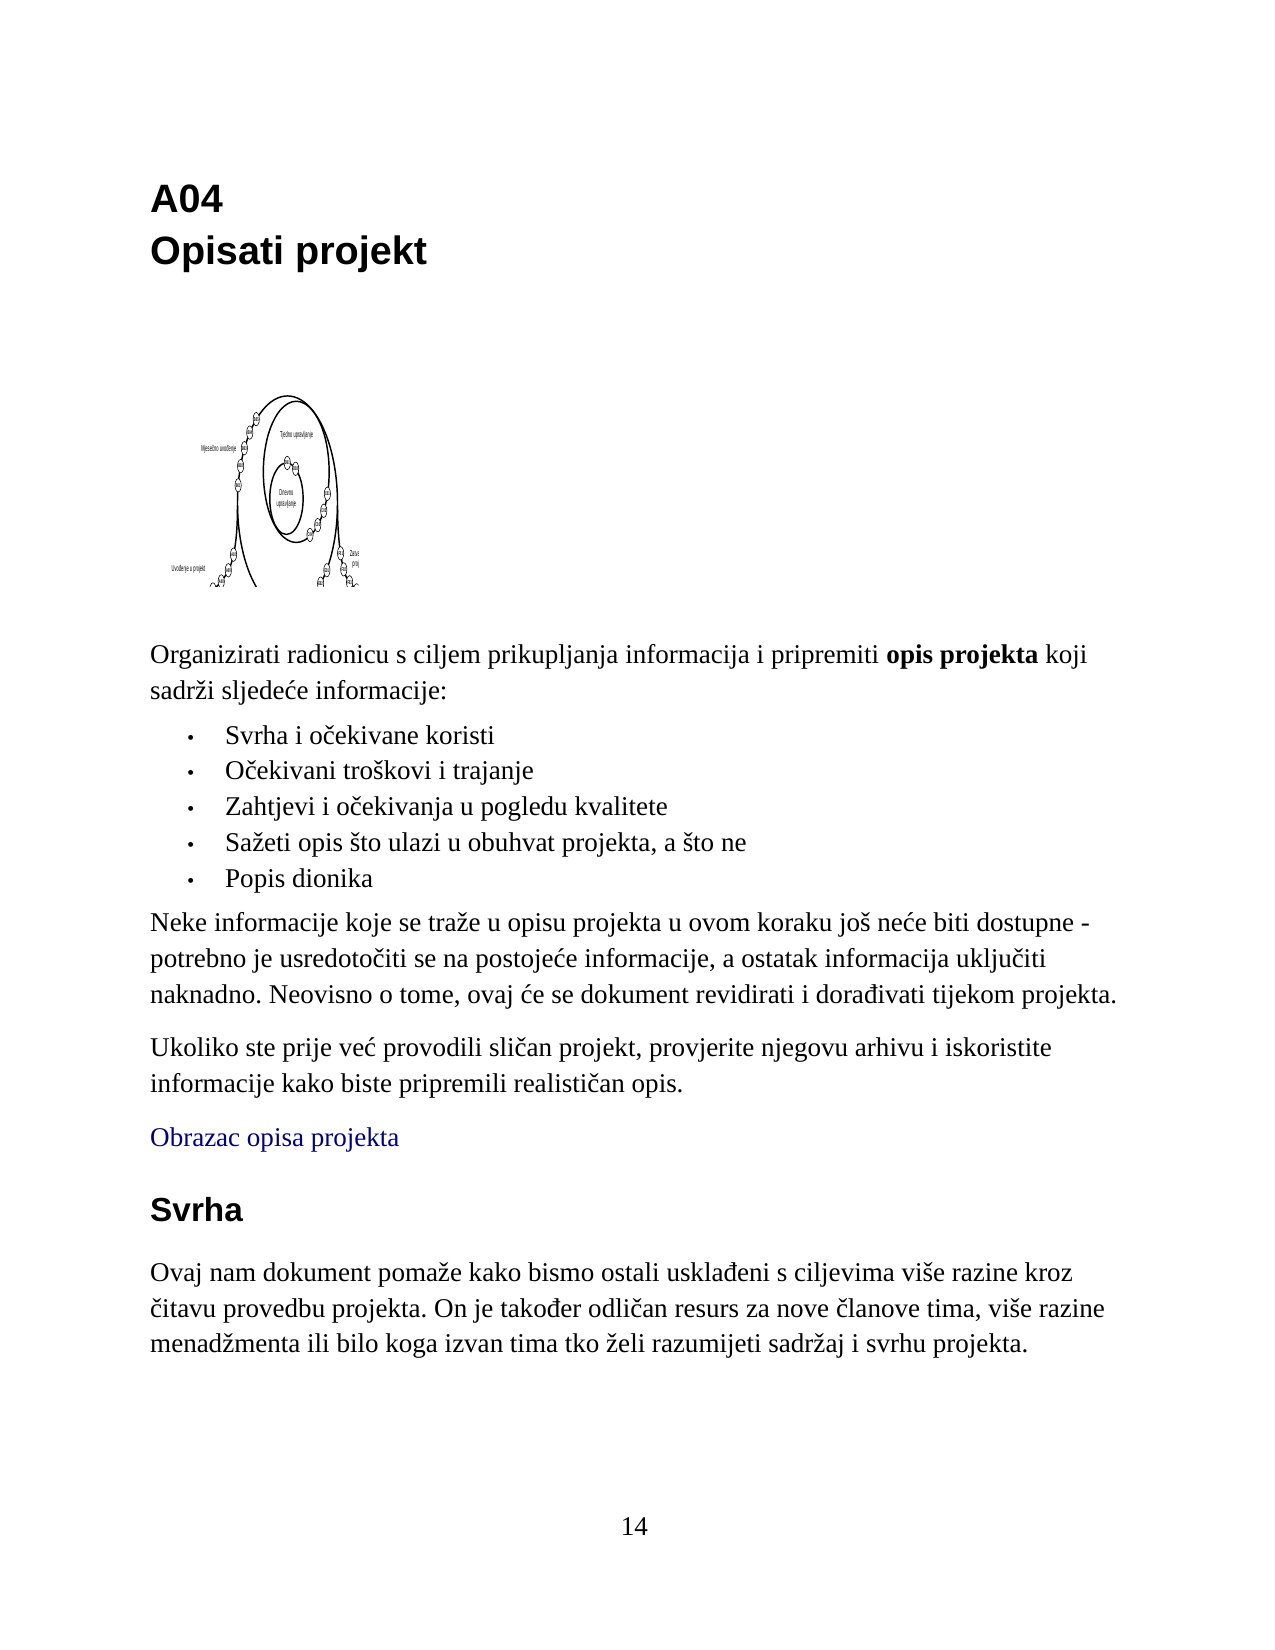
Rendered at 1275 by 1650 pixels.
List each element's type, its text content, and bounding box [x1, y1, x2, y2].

list Očekivani troškovi i trajanje [187, 754, 1125, 786]
text Obrazac opisa projekta [150, 1121, 1125, 1152]
list Zahtjevi i očekivanja u pogledu kvalitete [187, 790, 1125, 821]
list Popis dionika [187, 862, 1125, 893]
text Ovaj nam dokument pomaže kako bismo ostali usklađeni s ciljevima više razine kroz čitavu provedbu projekta. On je također odličan resurs za nove članove tima, više razine menadžmenta ili bilo koga izvan tima tko želi razumijeti sadržaj i svrhu projekta. [150, 1256, 1125, 1359]
text Organizirati radionicu s ciljem prikupljanja informacija i pripremiti opis projekta koji sadrži sljedeće informacije: [150, 638, 1125, 705]
text Ukoliko ste prije već provodili sličan projekt, provjerite njegovu arhivu i iskoristite informacije kako biste pripremili realističan opis. [150, 1031, 1125, 1098]
subtitle A04 Opisati projekt [150, 175, 1125, 273]
list Svrha i očekivane koristi [187, 719, 1125, 750]
subtitle Svrha [150, 1191, 1125, 1229]
list Sažeti opis što ulazi u obuhvat projekta, a što ne [187, 826, 1125, 857]
text Neke informacije koje se traže u opisu projekta u ovom koraku još neće biti dostupne - potrebno je usredotočiti se na postojeće informacije, a ostatak informacija uključiti naknadno. Neovisno o tome, ovaj će se dokument revidirati i dorađivati tijekom projekta. [150, 906, 1125, 1009]
